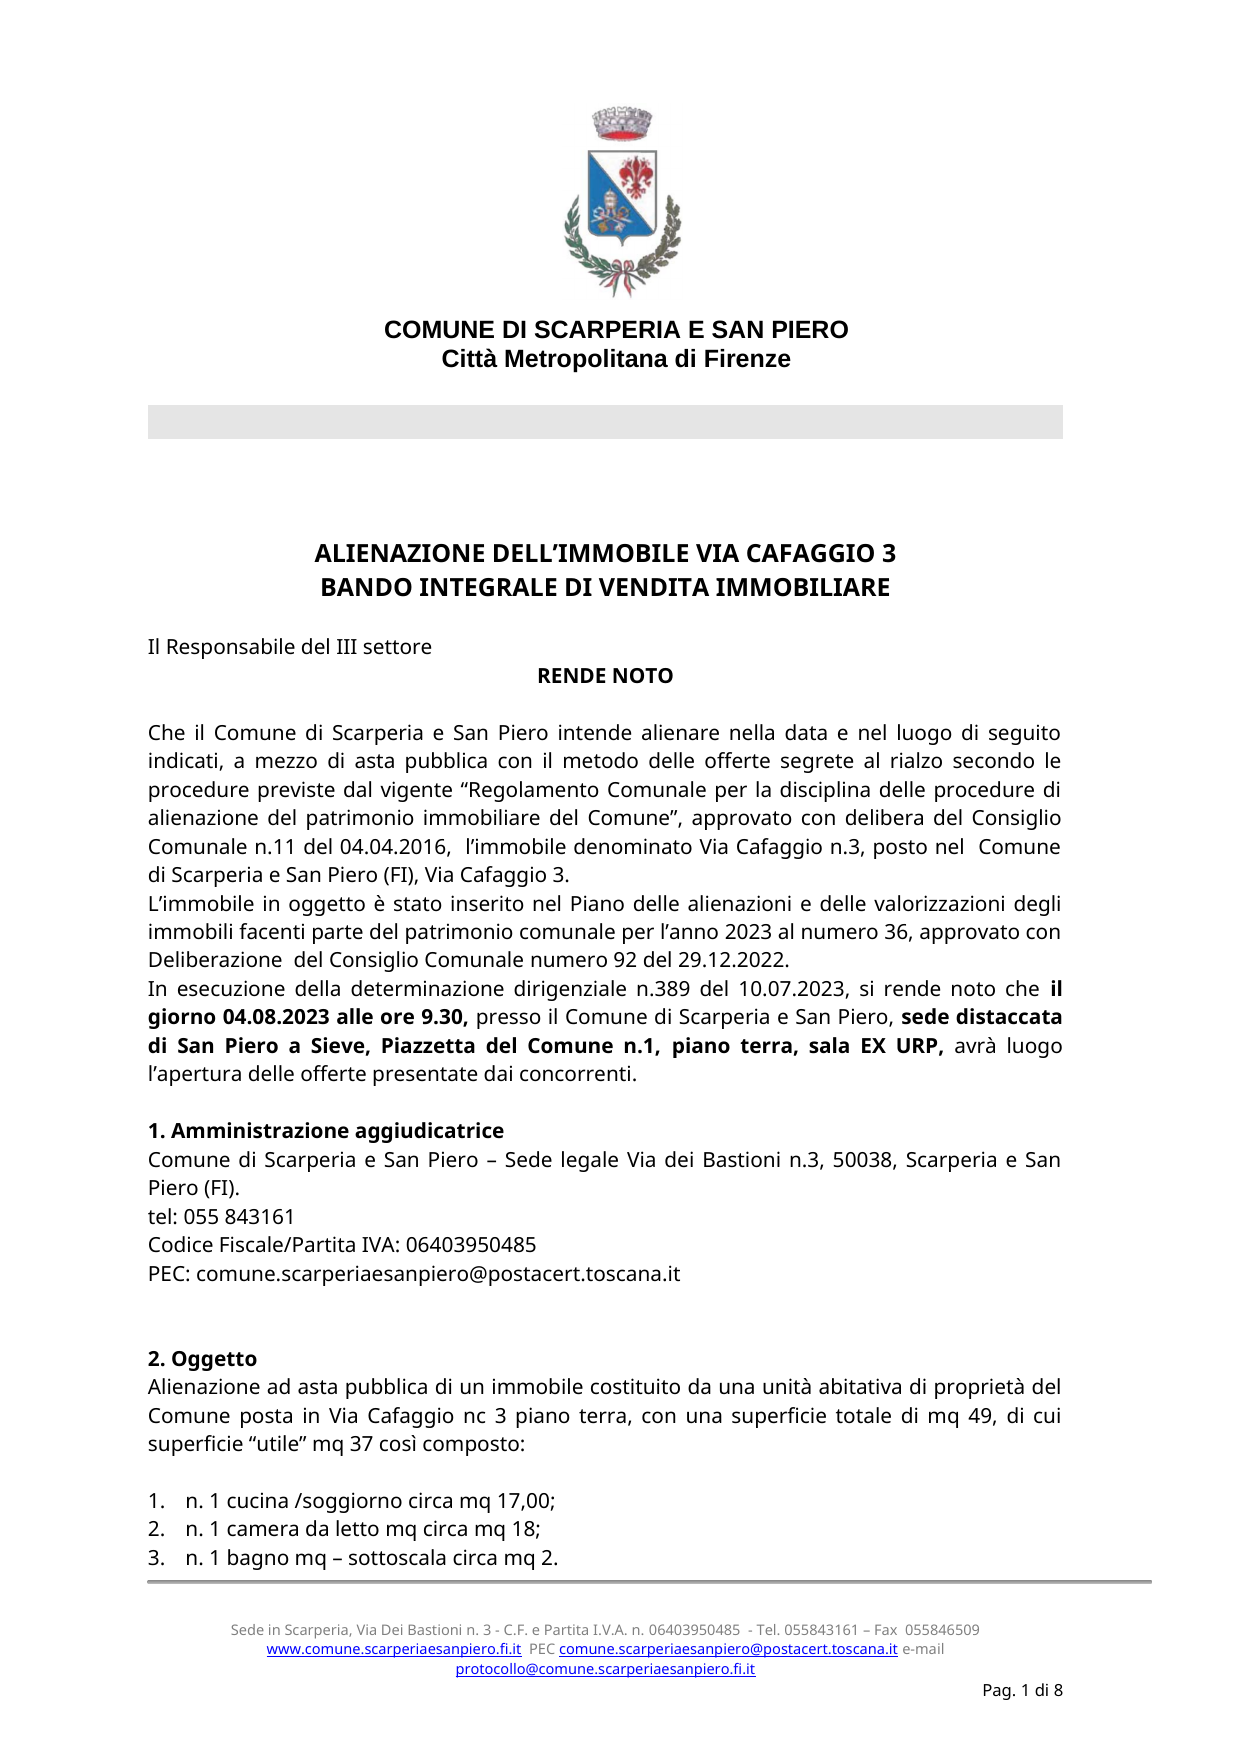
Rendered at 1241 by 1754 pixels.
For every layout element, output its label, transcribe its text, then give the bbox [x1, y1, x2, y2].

text ALIENAZIONE DELL’IMMOBILE VIA CAFAGGIO 3 [148, 536, 1063, 569]
text tel: 055 843161 [148, 1202, 1063, 1230]
text RENDE NOTO [148, 661, 1063, 689]
table_header [136, 89, 322, 352]
list n. 1 cucina /soggiorno circa mq 17,00; [148, 1486, 1063, 1514]
text Il Responsabile del III settore [148, 632, 1063, 661]
text Che il Comune di Scarperia e San Piero intende alienare nella data e nel luogo di seguito indicati, a mezzo di asta pubblica con il metodo delle offerte segrete al rialzo secondo le procedure previste dal vigente “Regolamento Comunale per la disciplina delle procedure di alienazione del patrimonio immobiliare del Comune”, approvato con delibera del Consiglio Comunale n.11 del 04.04.2016, l’immobile denominato Via Cafaggio n.3, posto nel Comune di Scarperia e San Piero (FI), Via Cafaggio 3. [148, 718, 1063, 889]
text In esecuzione della determinazione dirigenziale n.389 del 10.07.2023, si rende noto che il giorno 04.08.2023 alle ore 9.30, presso il Comune di Scarperia e San Piero, sede distaccata di San Piero a Sieve, Piazzetta del Comune n.1, piano terra, sala EX URP, avrà luogo l’apertura delle offerte presentate dai concorrenti. [148, 974, 1063, 1088]
list n. 1 camera da letto mq circa mq 18; [148, 1514, 1063, 1543]
text Codice Fiscale/Partita IVA: 06403950485 [148, 1230, 1063, 1259]
table_header [923, 89, 1074, 352]
text 2. Oggetto [148, 1344, 1063, 1372]
text Comune di Scarperia e San Piero – Sede legale Via dei Bastioni n.3, 50038, Scarperia e San Piero (FI). [148, 1145, 1063, 1202]
text BANDO INTEGRALE DI VENDITA IMMOBILIARE [148, 569, 1063, 604]
table_header [322, 89, 923, 314]
text 1. Amministrazione aggiudicatrice [148, 1116, 1063, 1145]
text Alienazione ad asta pubblica di un immobile costituito da una unità abitativa di proprietà del Comune posta in Via Cafaggio nc 3 piano terra, con una superficie totale di mq 49, di cui superficie “utile” mq 37 così composto: [148, 1372, 1063, 1458]
text L’immobile in oggetto è stato inserito nel Piano delle alienazioni e delle valorizzazioni degli immobili facenti parte del patrimonio comunale per l’anno 2023 al numero 36, approvato con Deliberazione del Consiglio Comunale numero 92 del 29.12.2022. [148, 889, 1063, 974]
text PEC: comune.scarperiaesanpiero@postacert.toscana.it [148, 1259, 1063, 1287]
list n. 1 bagno mq – sottoscala circa mq 2. [148, 1543, 1063, 1571]
text SETTORE SERVIZI TECNICI [148, 352, 298, 376]
text SETTORE SERVIZI TECNICI [935, 352, 1063, 376]
